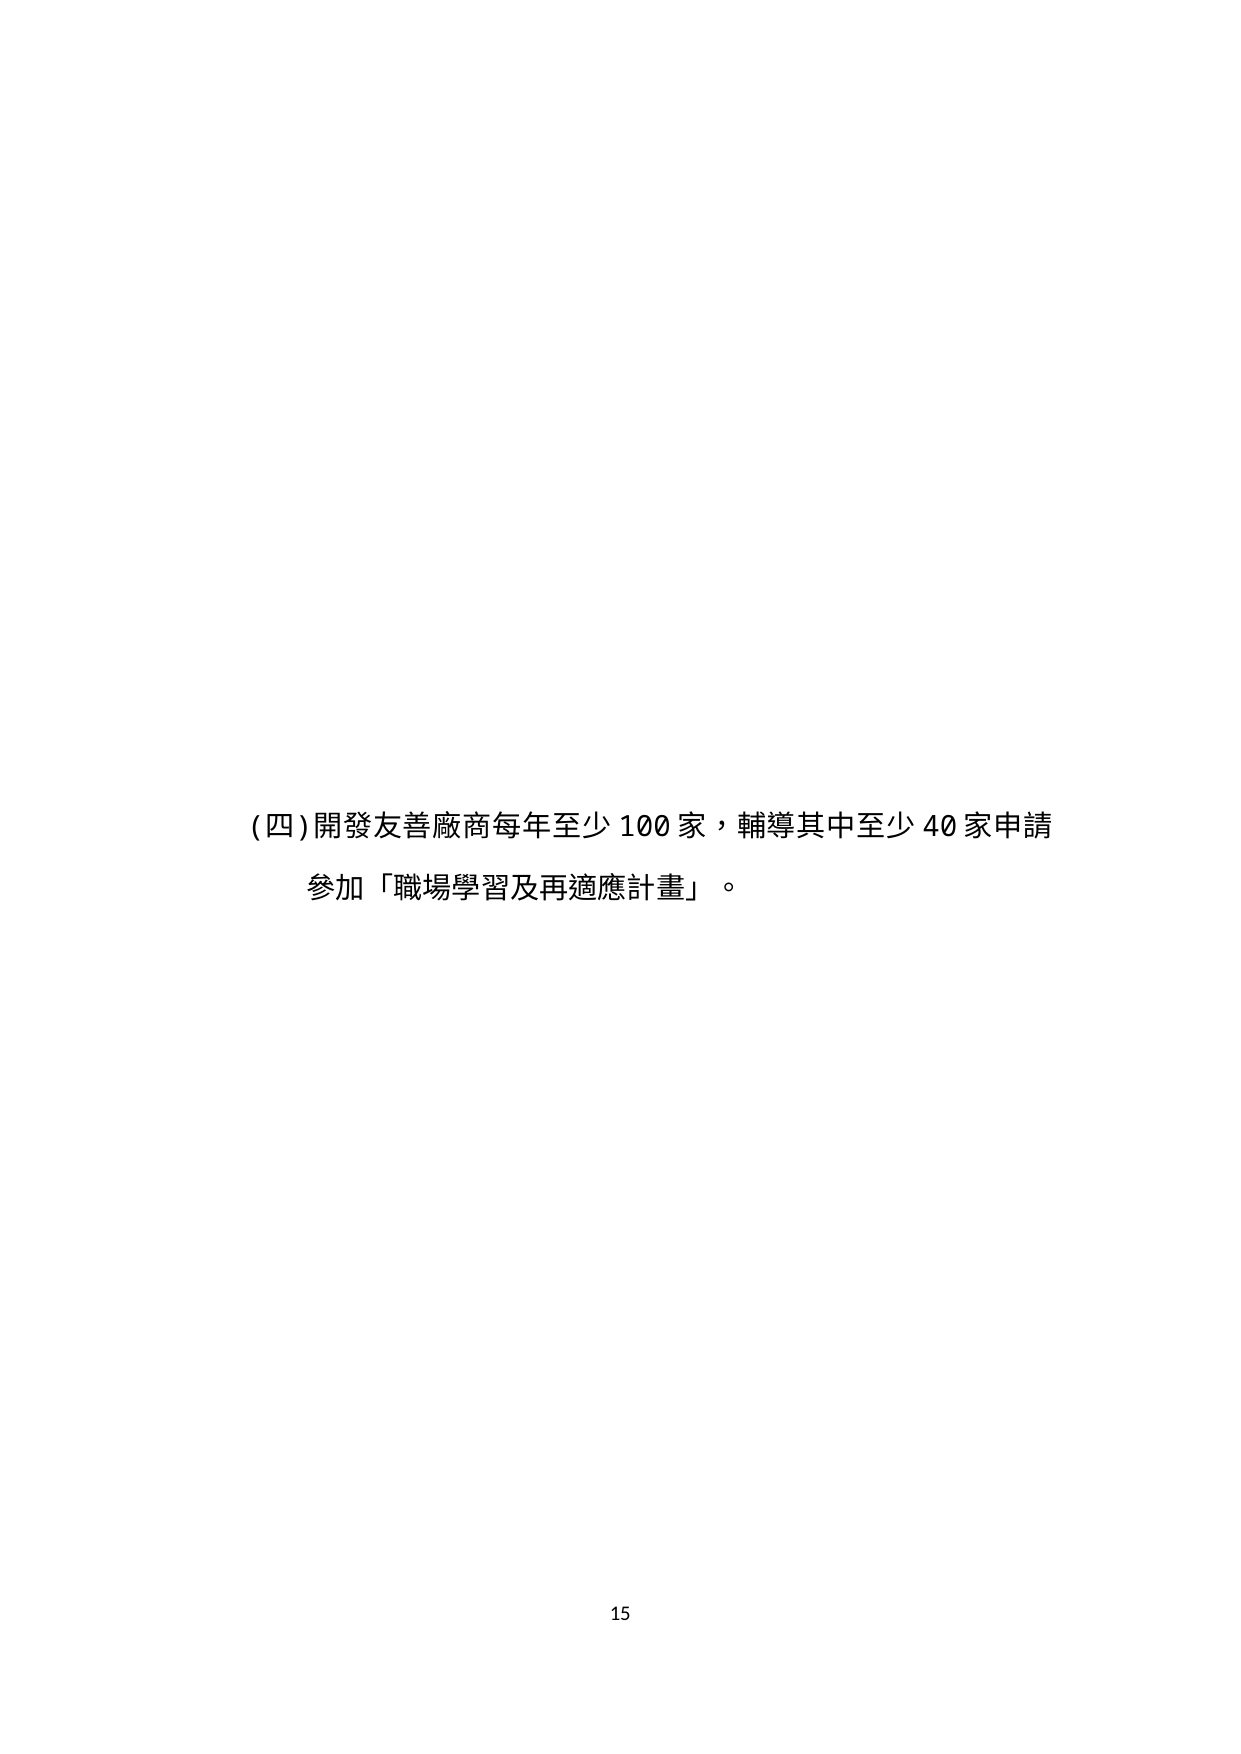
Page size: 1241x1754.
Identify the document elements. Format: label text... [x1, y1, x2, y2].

text (四)開發友善廠商每年至少100家，輔導其中至少40家申請參加「職場學習及再適應計畫」。 [247, 782, 1053, 907]
